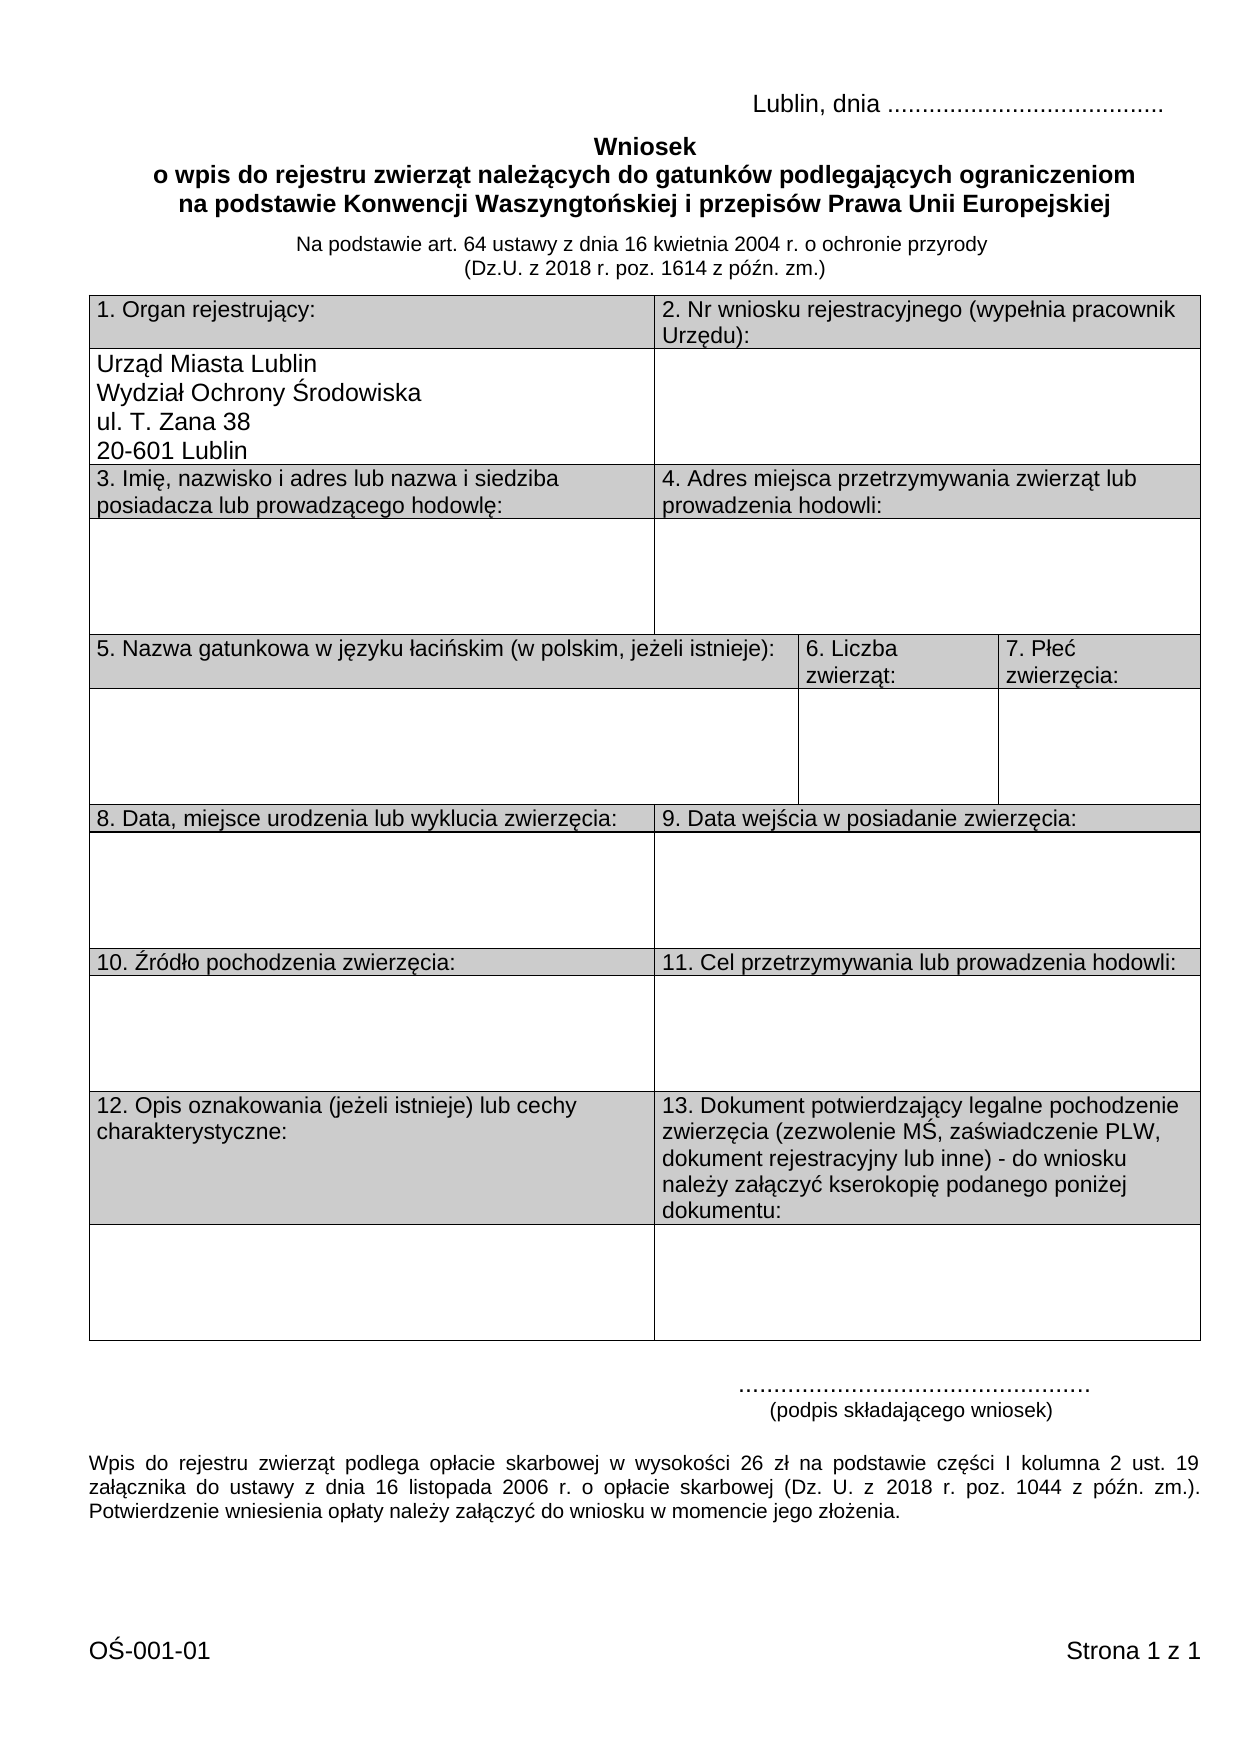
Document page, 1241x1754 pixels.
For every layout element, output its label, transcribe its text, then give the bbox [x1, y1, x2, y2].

table_cell 6. Liczba zwierząt: [799, 635, 998, 688]
table_cell [90, 976, 654, 1091]
table_cell 8. Data, miejsce urodzenia lub wyklucia zwierzęcia: [90, 805, 654, 831]
table_cell [655, 976, 1200, 1091]
table_cell Urząd Miasta Lublin Wydział Ochrony Środowiska ul. T. Zana 38 20-601 Lublin [90, 349, 654, 464]
table_cell [655, 519, 1200, 634]
table_cell 5. Nazwa gatunkowa w języku łacińskim (w polskim, jeżeli istnieje): [90, 635, 798, 688]
table_cell [655, 833, 1200, 947]
table_cell 7. Płeć zwierzęcia: [999, 635, 1200, 688]
text o wpis do rejestru zwierząt należących do gatunków podlegających ograniczeniom na podstawie Konwencji Waszyngtońskiej i przepisów Prawa Unii Europejskiej [88, 160, 1201, 218]
table_cell 11. Cel przetrzymywania lub prowadzenia hodowli: [655, 949, 1200, 975]
table_header 2. Nr wniosku rejestracyjnego (wypełnia pracownik Urzędu): [655, 296, 1200, 348]
table_cell [799, 689, 998, 804]
table_cell [655, 349, 1200, 464]
table_cell 3. Imię, nazwisko i adres lub nazwa i siedziba posiadacza lub prowadzącego hodowlę: [90, 465, 654, 518]
text Wpis do rejestru zwierząt podlega opłacie skarbowej w wysokości 26 zł na podstawie części I kolumna 2 ust. 19 załącznika do ustawy z dnia 16 listopada 2006 r. o opłacie skarbowej (Dz. U. z 2018 r. poz. 1044 z późn. zm.). Potwierdzenie wniesienia opłaty należy załączyć do wniosku w momencie jego złożenia. [88, 1451, 1201, 1523]
table_cell 4. Adres miejsca przetrzymywania zwierząt lub prowadzenia hodowli: [655, 465, 1200, 518]
text (podpis składającego wniosek) [88, 1398, 1201, 1422]
table_cell [90, 1225, 654, 1340]
table_cell 13. Dokument potwierdzający legalne pochodzenie zwierzęcia (zezwolenie MŚ, zaświadczenie PLW, dokument rejestracyjny lub inne) - do wniosku należy załączyć kserokopię podanego poniżej dokumentu: [655, 1092, 1200, 1224]
table_cell [90, 833, 654, 947]
table_cell 12. Opis oznakowania (jeżeli istnieje) lub cechy charakterystyczne: [90, 1092, 654, 1224]
table_cell 10. Źródło pochodzenia zwierzęcia: [90, 949, 654, 975]
text Lublin, dnia ........................................ [88, 88, 1201, 117]
text Na podstawie art. 64 ustawy z dnia 16 kwietnia 2004 r. o ochronie przyrody [88, 232, 1201, 256]
table_cell [90, 519, 654, 634]
text Wniosek [88, 132, 1201, 160]
table_cell [655, 1225, 1200, 1340]
table_cell [90, 689, 798, 804]
table_cell [999, 689, 1200, 804]
table_header 1. Organ rejestrujący: [90, 296, 654, 348]
text (Dz.U. z 2018 r. poz. 1614 z późn. zm.) [88, 256, 1201, 280]
table_cell 9. Data wejścia w posiadanie zwierzęcia: [655, 805, 1200, 831]
